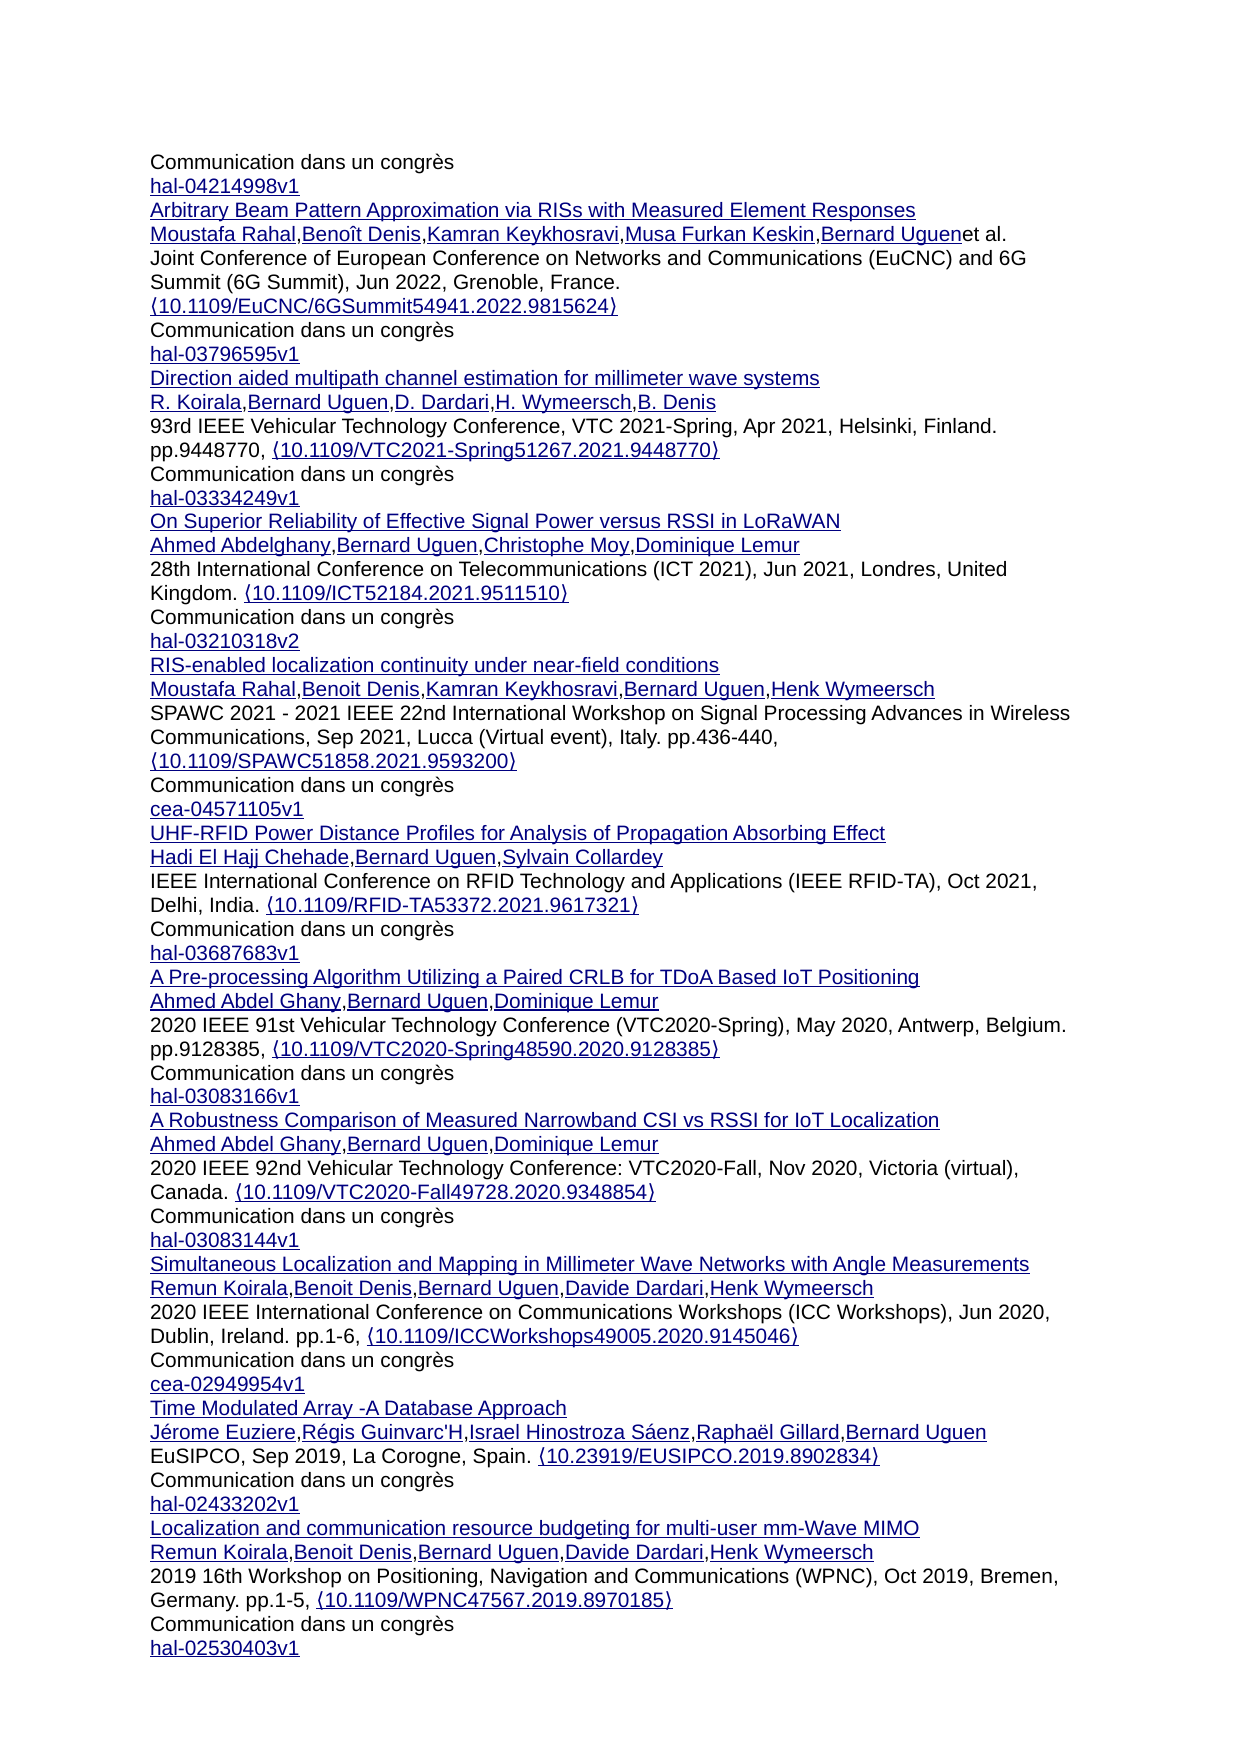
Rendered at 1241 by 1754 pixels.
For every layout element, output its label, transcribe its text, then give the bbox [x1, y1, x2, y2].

table_cell A Robustness Comparison of Measured Narrowband CSI vs RSSI for IoT Localization Ahmed Abdel Ghany,Bernard Uguen,Dominique Lemur 2020 IEEE 92nd Vehicular Technology Conference: VTC2020-Fall, Nov 2020, Victoria (virtual), Canada. ⟨10.1109/VTC2020-Fall49728.2020.9348854⟩ Communication dans un congrès hal-03083144v1 [150, 1108, 1090, 1252]
table_cell On Superior Reliability of Effective Signal Power versus RSSI in LoRaWAN Ahmed Abdelghany,Bernard Uguen,Christophe Moy,Dominique Lemur 28th International Conference on Telecommunications (ICT 2021), Jun 2021, Londres, United Kingdom. ⟨10.1109/ICT52184.2021.9511510⟩ Communication dans un congrès hal-03210318v2 [150, 509, 1090, 653]
table_cell Direction aided multipath channel estimation for millimeter wave systems R. Koirala,Bernard Uguen,D. Dardari,H. Wymeersch,B. Denis 93rd IEEE Vehicular Technology Conference, VTC 2021-Spring, Apr 2021, Helsinki, Finland. pp.9448770, ⟨10.1109/VTC2021-Spring51267.2021.9448770⟩ Communication dans un congrès hal-03334249v1 [150, 366, 1090, 509]
table_cell UHF-RFID Power Distance Profiles for Analysis of Propagation Absorbing Effect Hadi El Hajj Chehade,Bernard Uguen,Sylvain Collardey IEEE International Conference on RFID Technology and Applications (IEEE RFID-TA), Oct 2021, Delhi, India. ⟨10.1109/RFID-TA53372.2021.9617321⟩ Communication dans un congrès hal-03687683v1 [150, 821, 1090, 964]
table_cell Time Modulated Array -A Database Approach Jérome Euziere,Régis Guinvarc'H,Israel Hinostroza Sáenz,Raphaël Gillard,Bernard Uguen EuSIPCO, Sep 2019, La Corogne, Spain. ⟨10.23919/EUSIPCO.2019.8902834⟩ Communication dans un congrès hal-02433202v1 [150, 1396, 1090, 1516]
table_cell Localization and communication resource budgeting for multi-user mm-Wave MIMO Remun Koirala,Benoit Denis,Bernard Uguen,Davide Dardari,Henk Wymeersch 2019 16th Workshop on Positioning, Navigation and Communications (WPNC), Oct 2019, Bremen, Germany. pp.1-5, ⟨10.1109/WPNC47567.2019.8970185⟩ Communication dans un congrès hal-02530403v1 [150, 1516, 1090, 1659]
table_cell Communication dans un congrès hal-04214998v1 [150, 150, 1090, 198]
table_cell RIS-enabled localization continuity under near-field conditions Moustafa Rahal,Benoit Denis,Kamran Keykhosravi,Bernard Uguen,Henk Wymeersch SPAWC 2021 - 2021 IEEE 22nd International Workshop on Signal Processing Advances in Wireless Communications, Sep 2021, Lucca (Virtual event), Italy. pp.436-440, ⟨10.1109/SPAWC51858.2021.9593200⟩ Communication dans un congrès cea-04571105v1 [150, 653, 1090, 821]
table_cell Arbitrary Beam Pattern Approximation via RISs with Measured Element Responses Moustafa Rahal,Benoît Denis,Kamran Keykhosravi,Musa Furkan Keskin,Bernard Uguenet al. Joint Conference of European Conference on Networks and Communications (EuCNC) and 6G Summit (6G Summit), Jun 2022, Grenoble, France. ⟨10.1109/EuCNC/6GSummit54941.2022.9815624⟩ Communication dans un congrès hal-03796595v1 [150, 198, 1090, 366]
table_cell Simultaneous Localization and Mapping in Millimeter Wave Networks with Angle Measurements Remun Koirala,Benoit Denis,Bernard Uguen,Davide Dardari,Henk Wymeersch 2020 IEEE International Conference on Communications Workshops (ICC Workshops), Jun 2020, Dublin, Ireland. pp.1-6, ⟨10.1109/ICCWorkshops49005.2020.9145046⟩ Communication dans un congrès cea-02949954v1 [150, 1252, 1090, 1396]
table_cell A Pre-processing Algorithm Utilizing a Paired CRLB for TDoA Based IoT Positioning Ahmed Abdel Ghany,Bernard Uguen,Dominique Lemur 2020 IEEE 91st Vehicular Technology Conference (VTC2020-Spring), May 2020, Antwerp, Belgium. pp.9128385, ⟨10.1109/VTC2020-Spring48590.2020.9128385⟩ Communication dans un congrès hal-03083166v1 [150, 965, 1090, 1108]
